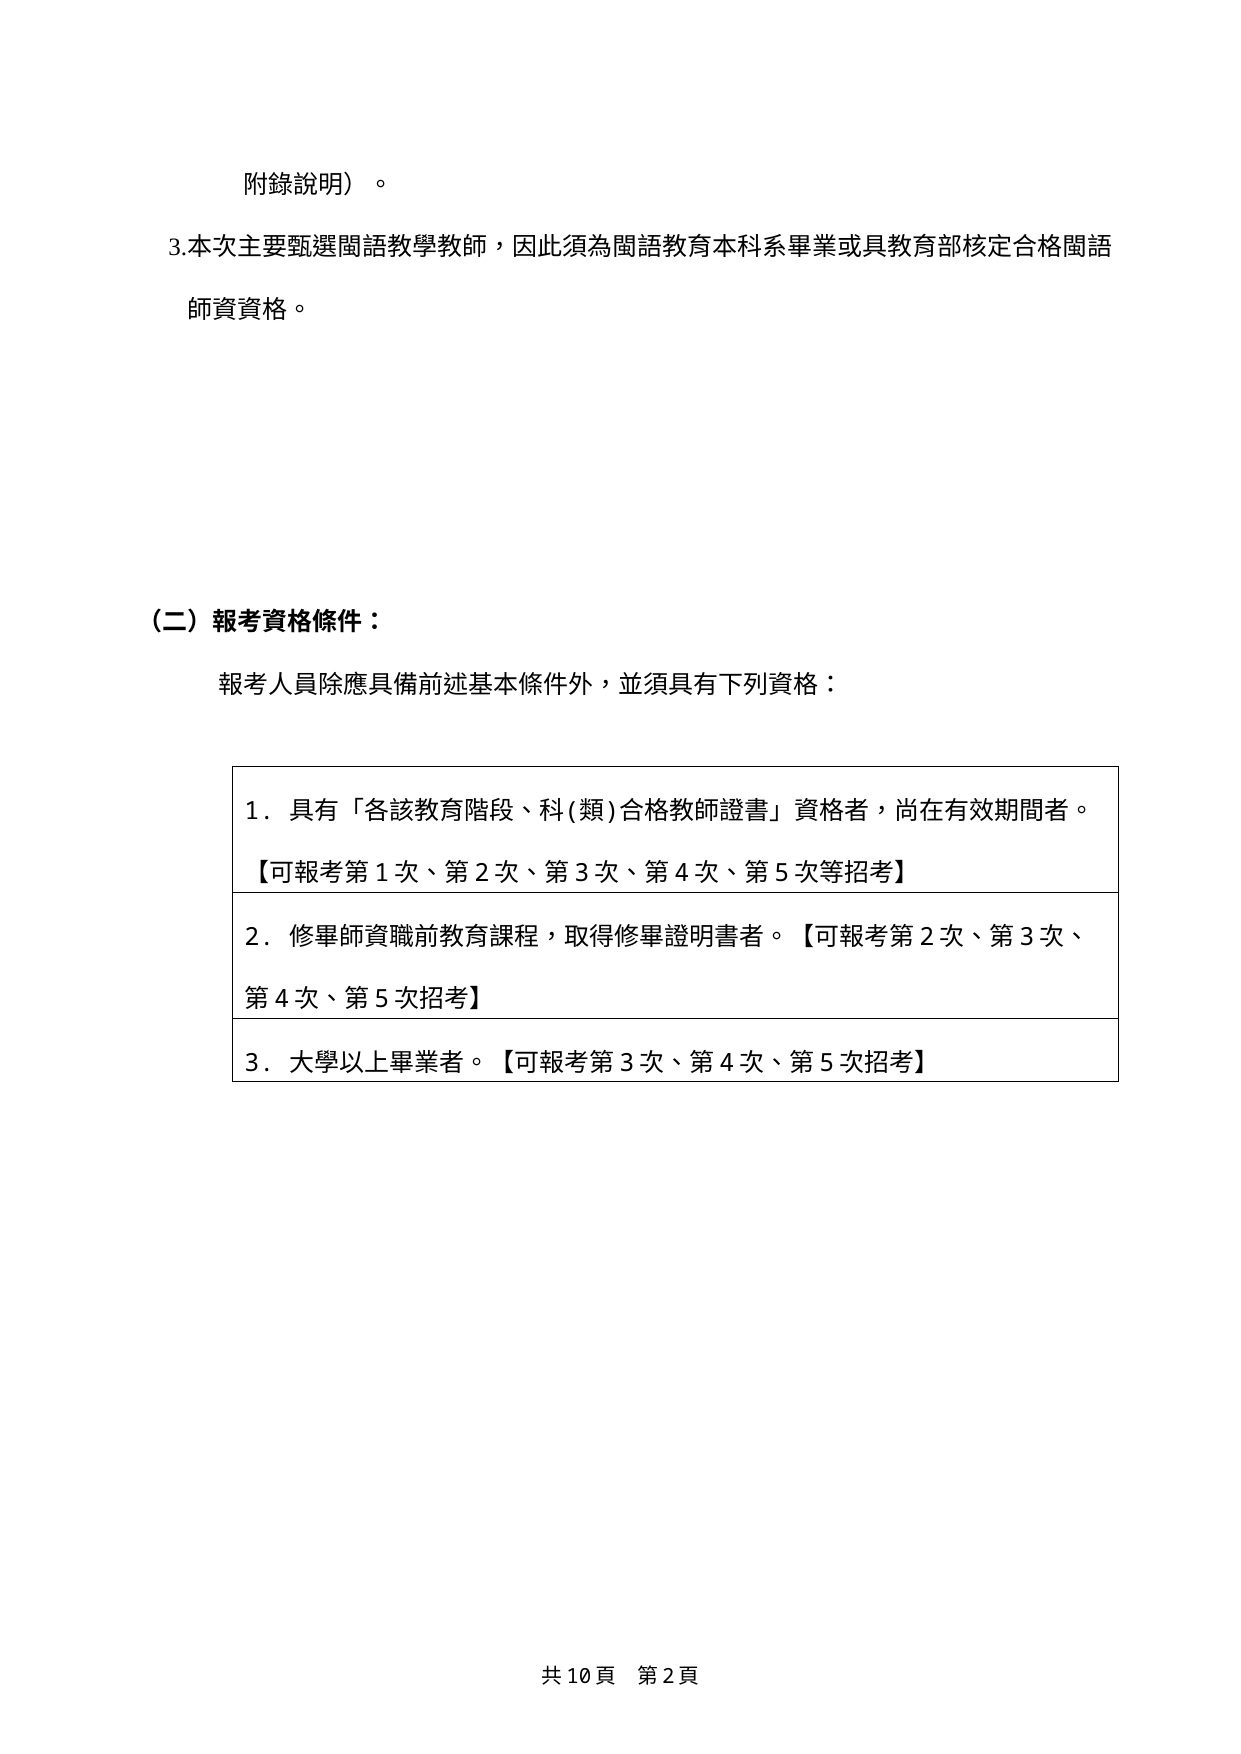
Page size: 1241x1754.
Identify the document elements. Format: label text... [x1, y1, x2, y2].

text 附錄說明）。 [118, 141, 1122, 203]
text 3.本次主要甄選閩語教學教師，因此須為閩語教育本科系畢業或具教育部核定合格閩語 [118, 203, 1122, 266]
table_cell 2. 修畢師資職前教育課程，取得修畢證明書者。【可報考第2次、第3次、第4次、第5次招考】 [233, 893, 1118, 1018]
table_cell 3. 大學以上畢業者。【可報考第3次、第4次、第5次招考】 [233, 1019, 1118, 1081]
table_header 1. 具有「各該教育階段、科(類)合格教師證書」資格者，尚在有效期間者。【可報考第1次、第2次、第3次、第4次、第5次等招考】 [233, 767, 1118, 892]
text 師資資格。 [118, 266, 1122, 328]
text （二）報考資格條件： 報考人員除應具備前述基本條件外，並須具有下列資格： [118, 578, 1122, 703]
